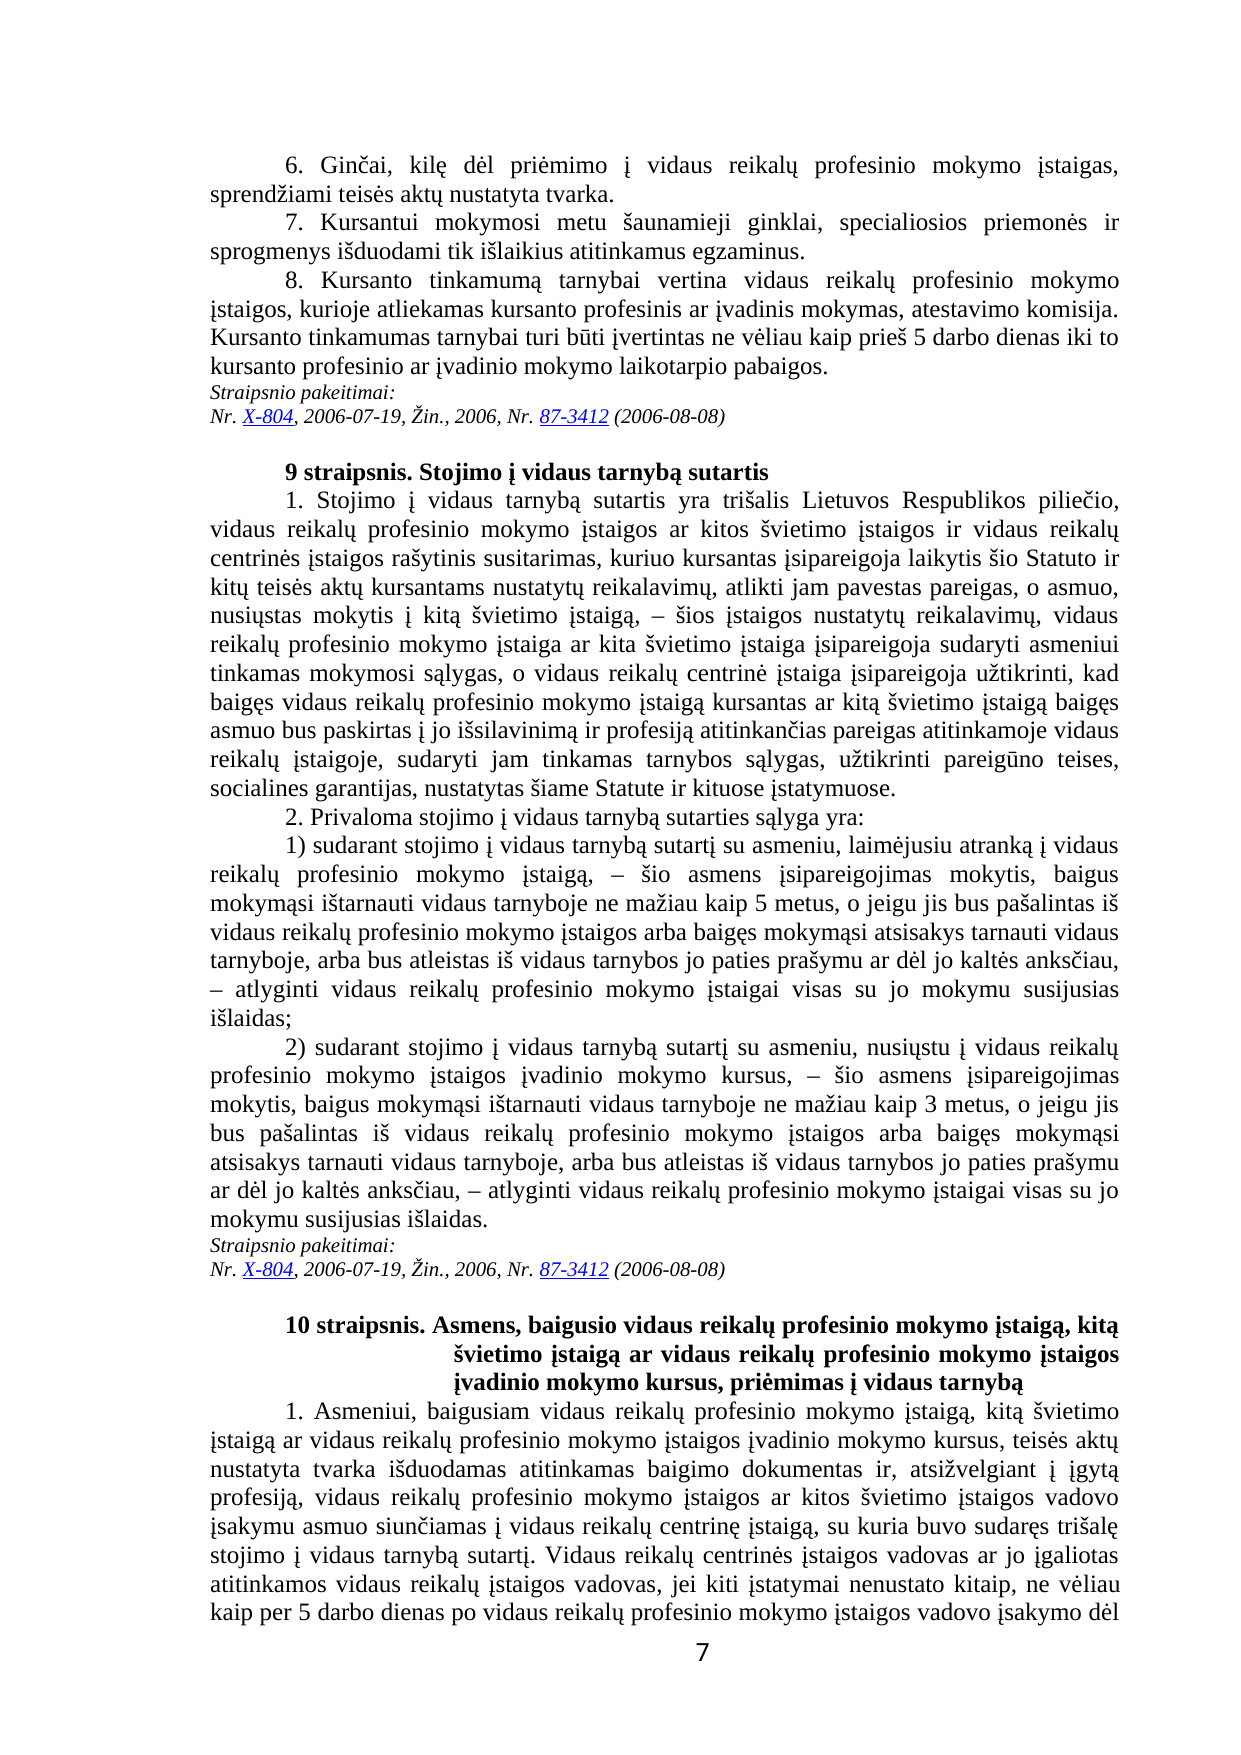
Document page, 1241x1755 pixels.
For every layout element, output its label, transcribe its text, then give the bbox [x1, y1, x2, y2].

text 7. Kursantui mokymosi metu šaunamieji ginklai, specialiosios priemonės ir sprogmenys išduodami tik išlaikius atitinkamus egzaminus. [210, 207, 1120, 265]
text 10 straipsnis. Asmens, baigusio vidaus reikalų profesinio mokymo įstaigą, kitą švietimo įstaigą ar vidaus reikalų profesinio mokymo įstaigos įvadinio mokymo kursus, priėmimas į vidaus tarnybą [285, 1310, 1120, 1396]
text 2. Privaloma stojimo į vidaus tarnybą sutarties sąlyga yra: [210, 802, 1120, 831]
text Nr. X-804, 2006-07-19, Žin., 2006, Nr. 87-3412 (2006-08-08) [210, 404, 1120, 428]
text 1. Stojimo į vidaus tarnybą sutartis yra trišalis Lietuvos Respublikos piliečio, vidaus reikalų profesinio mokymo įstaigos ar kitos švietimo įstaigos ir vidaus reikalų centrinės įstaigos rašytinis susitarimas, kuriuo kursantas įsipareigoja laikytis šio Statuto ir kitų teisės aktų kursantams nustatytų reikalavimų, atlikti jam pavestas pareigas, o asmuo, nusiųstas mokytis į kitą švietimo įstaigą, – šios įstaigos nustatytų reikalavimų, vidaus reikalų profesinio mokymo įstaiga ar kita švietimo įstaiga įsipareigoja sudaryti asmeniui tinkamas mokymosi sąlygas, o vidaus reikalų centrinė įstaiga įsipareigoja užtikrinti, kad baigęs vidaus reikalų profesinio mokymo įstaigą kursantas ar kitą švietimo įstaigą baigęs asmuo bus paskirtas į jo išsilavinimą ir profesiją atitinkančias pareigas atitinkamoje vidaus reikalų įstaigoje, sudaryti jam tinkamas tarnybos sąlygas, užtikrinti pareigūno teises, socialines garantijas, nustatytas šiame Statute ir kituose įstatymuose. [210, 486, 1120, 802]
text 9 straipsnis. Stojimo į vidaus tarnybą sutartis [210, 457, 1120, 486]
text 2) sudarant stojimo į vidaus tarnybą sutartį su asmeniu, nusiųstu į vidaus reikalų profesinio mokymo įstaigos įvadinio mokymo kursus, – šio asmens įsipareigojimas mokytis, baigus mokymąsi ištarnauti vidaus tarnyboje ne mažiau kaip 3 metus, o jeigu jis bus pašalintas iš vidaus reikalų profesinio mokymo įstaigos arba baigęs mokymąsi atsisakys tarnauti vidaus tarnyboje, arba bus atleistas iš vidaus tarnybos jo paties prašymu ar dėl jo kaltės anksčiau, – atlyginti vidaus reikalų profesinio mokymo įstaigai visas su jo mokymu susijusias išlaidas. [210, 1032, 1120, 1233]
text Straipsnio pakeitimai: [210, 1233, 1120, 1257]
text 1) sudarant stojimo į vidaus tarnybą sutartį su asmeniu, laimėjusiu atranką į vidaus reikalų profesinio mokymo įstaigą, – šio asmens įsipareigojimas mokytis, baigus mokymąsi ištarnauti vidaus tarnyboje ne mažiau kaip 5 metus, o jeigu jis bus pašalintas iš vidaus reikalų profesinio mokymo įstaigos arba baigęs mokymąsi atsisakys tarnauti vidaus tarnyboje, arba bus atleistas iš vidaus tarnybos jo paties prašymu ar dėl jo kaltės anksčiau, – atlyginti vidaus reikalų profesinio mokymo įstaigai visas su jo mokymu susijusias išlaidas; [210, 831, 1120, 1032]
text Straipsnio pakeitimai: [210, 380, 1120, 404]
text 8. Kursanto tinkamumą tarnybai vertina vidaus reikalų profesinio mokymo įstaigos, kurioje atliekamas kursanto profesinis ar įvadinis mokymas, atestavimo komisija. Kursanto tinkamumas tarnybai turi būti įvertintas ne vėliau kaip prieš 5 darbo dienas iki to kursanto profesinio ar įvadinio mokymo laikotarpio pabaigos. [210, 265, 1120, 380]
text 1. Asmeniui, baigusiam vidaus reikalų profesinio mokymo įstaigą, kitą švietimo įstaigą ar vidaus reikalų profesinio mokymo įstaigos įvadinio mokymo kursus, teisės aktų nustatyta tvarka išduodamas atitinkamas baigimo dokumentas ir, atsižvelgiant į įgytą profesiją, vidaus reikalų profesinio mokymo įstaigos ar kitos švietimo įstaigos vadovo įsakymu asmuo siunčiamas į vidaus reikalų centrinę įstaigą, su kuria buvo sudaręs trišalę stojimo į vidaus tarnybą sutartį. Vidaus reikalų centrinės įstaigos vadovas ar jo įgaliotas atitinkamos vidaus reikalų įstaigos vadovas, jei kiti įstatymai nenustato kitaip, ne vėliau kaip per 5 darbo dienas po vidaus reikalų profesinio mokymo įstaigos vadovo įsakymo dėl [210, 1396, 1120, 1626]
text Nr. X-804, 2006-07-19, Žin., 2006, Nr. 87-3412 (2006-08-08) [210, 1257, 1120, 1281]
text 6. Ginčai, kilę dėl priėmimo į vidaus reikalų profesinio mokymo įstaigas, sprendžiami teisės aktų nustatyta tvarka. [210, 150, 1120, 207]
